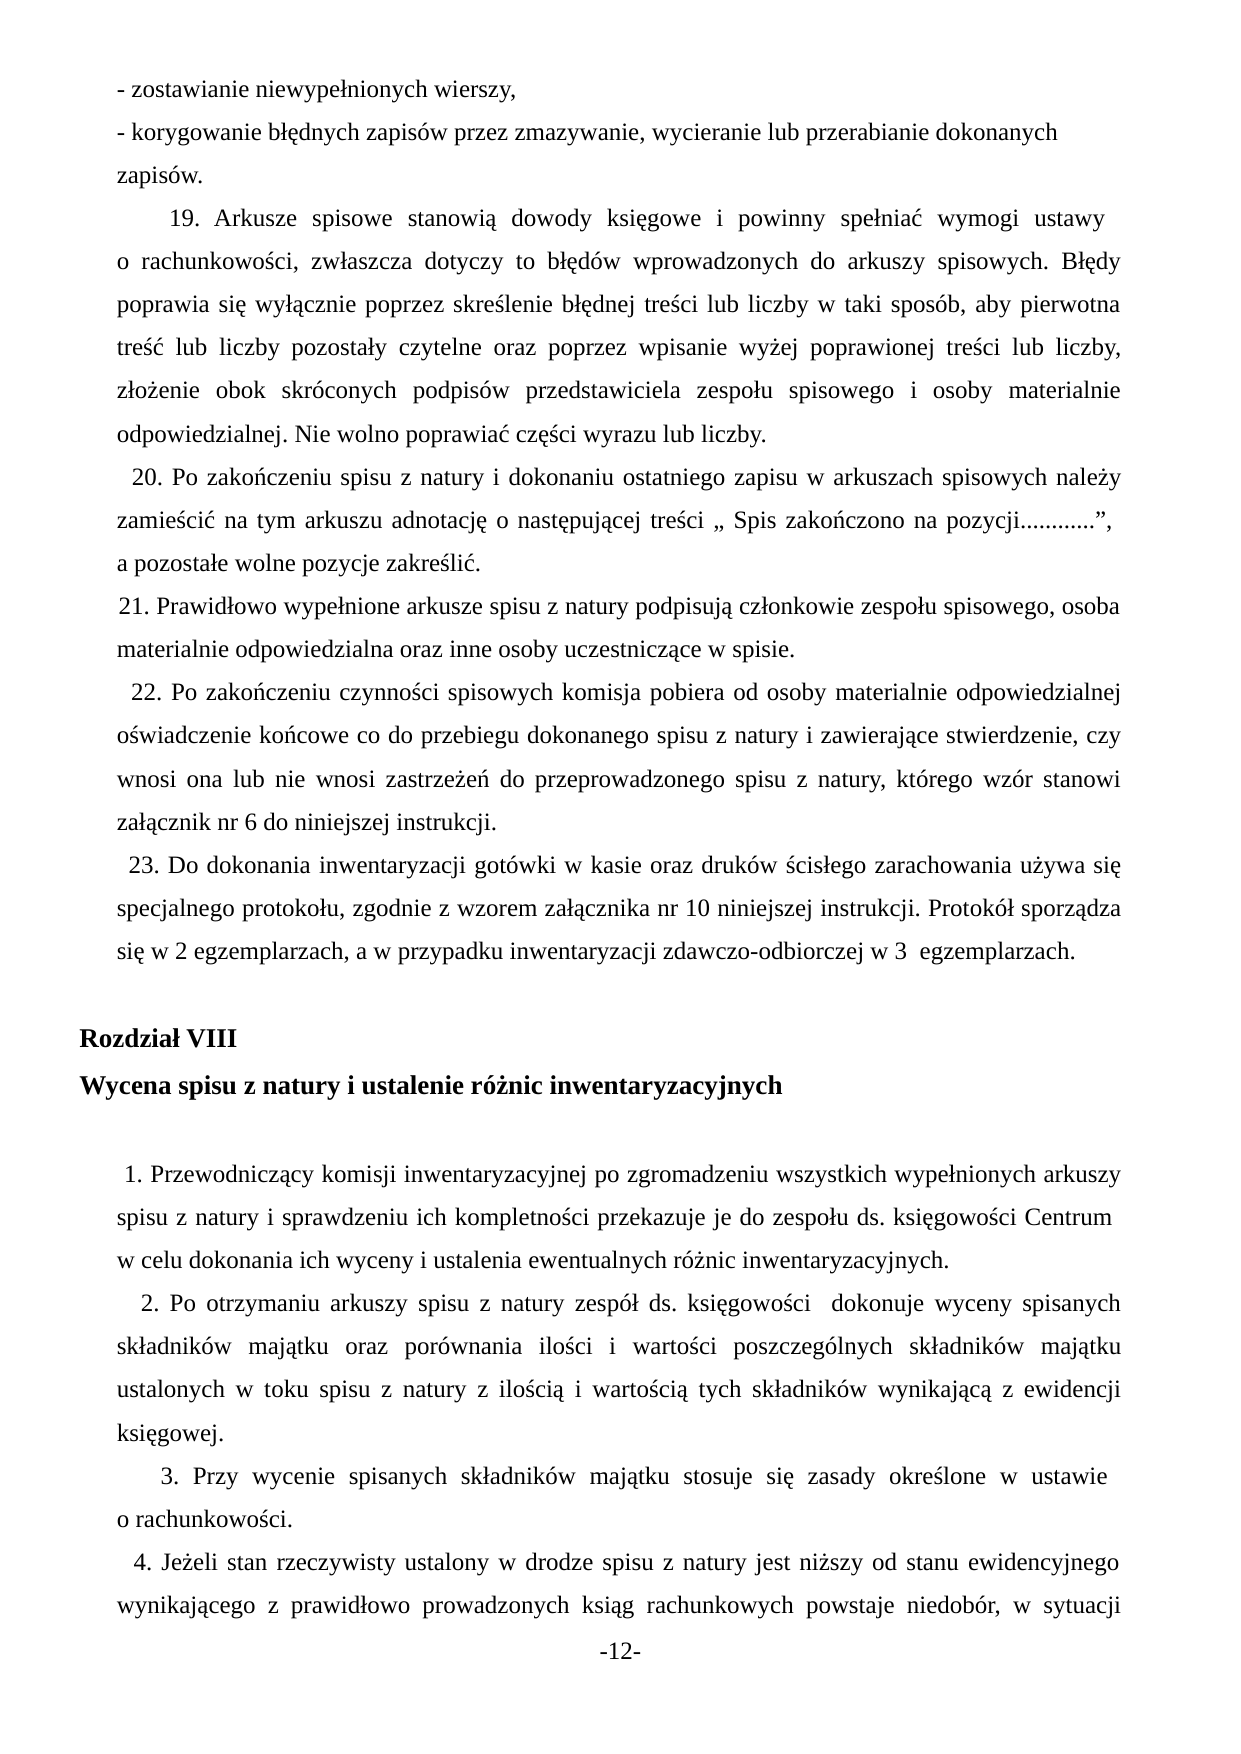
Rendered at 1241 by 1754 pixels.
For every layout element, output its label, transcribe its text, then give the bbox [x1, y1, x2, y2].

text 4. Jeżeli stan rzeczywisty ustalony w drodze spisu z natury jest niższy od stanu ewidencyjnego wynikającego z prawidłowo prowadzonych ksiąg rachunkowych powstaje niedobór, w sytuacji [79, 1547, 1122, 1619]
text Rozdział VIII [79, 1022, 1122, 1054]
text - korygowanie błędnych zapisów przez zmazywanie, wycieranie lub przerabianie dokonanych [79, 117, 1122, 146]
text 3. Przy wycenie spisanych składników majątku stosuje się zasady określone w ustawie o rachunkowości. [79, 1461, 1122, 1533]
text 2. Po otrzymaniu arkuszy spisu z natury zespół ds. księgowości dokonuje wyceny spisanych składników majątku oraz porównania ilości i wartości poszczególnych składników majątku ustalonych w toku spisu z natury z ilością i wartością tych składników wynikającą z ewidencji księgowej. [79, 1288, 1122, 1446]
text zapisów. [79, 160, 1122, 189]
text 23. Do dokonania inwentaryzacji gotówki w kasie oraz druków ścisłego zarachowania używa się specjalnego protokołu, zgodnie z wzorem załącznika nr 10 niniejszej instrukcji. Protokół sporządza się w 2 egzemplarzach, a w przypadku inwentaryzacji zdawczo-odbiorczej w 3 egzemplarzach. [79, 850, 1122, 965]
text 1. Przewodniczący komisji inwentaryzacyjnej po zgromadzeniu wszystkich wypełnionych arkuszy spisu z natury i sprawdzeniu ich kompletności przekazuje je do zespołu ds. księgowości Centrum w celu dokonania ich wyceny i ustalenia ewentualnych różnic inwentaryzacyjnych. [79, 1159, 1122, 1274]
text 19. Arkusze spisowe stanowią dowody księgowe i powinny spełniać wymogi ustawy o rachunkowości, zwłaszcza dotyczy to błędów wprowadzonych do arkuszy spisowych. Błędy poprawia się wyłącznie poprzez skreślenie błędnej treści lub liczby w taki sposób, aby pierwotna treść lub liczby pozostały czytelne oraz poprzez wpisanie wyżej poprawionej treści lub liczby, złożenie obok skróconych podpisów przedstawiciela zespołu spisowego i osoby materialnie odpowiedzialnej. Nie wolno poprawiać części wyrazu lub liczby. [79, 203, 1122, 447]
text - zostawianie niewypełnionych wierszy, [79, 74, 1122, 102]
text 22. Po zakończeniu czynności spisowych komisja pobiera od osoby materialnie odpowiedzialnej oświadczenie końcowe co do przebiegu dokonanego spisu z natury i zawierające stwierdzenie, czy wnosi ona lub nie wnosi zastrzeżeń do przeprowadzonego spisu z natury, którego wzór stanowi załącznik nr 6 do niniejszej instrukcji. [79, 677, 1122, 836]
text Wycena spisu z natury i ustalenie różnic inwentaryzacyjnych [79, 1069, 1122, 1100]
text 21. Prawidłowo wypełnione arkusze spisu z natury podpisują członkowie zespołu spisowego, osoba materialnie odpowiedzialna oraz inne osoby uczestniczące w spisie. [79, 591, 1122, 663]
text 20. Po zakończeniu spisu z natury i dokonaniu ostatniego zapisu w arkuszach spisowych należy zamieścić na tym arkuszu adnotację o następującej treści „ Spis zakończono na pozycji............”, a pozostałe wolne pozycje zakreślić. [79, 462, 1122, 577]
